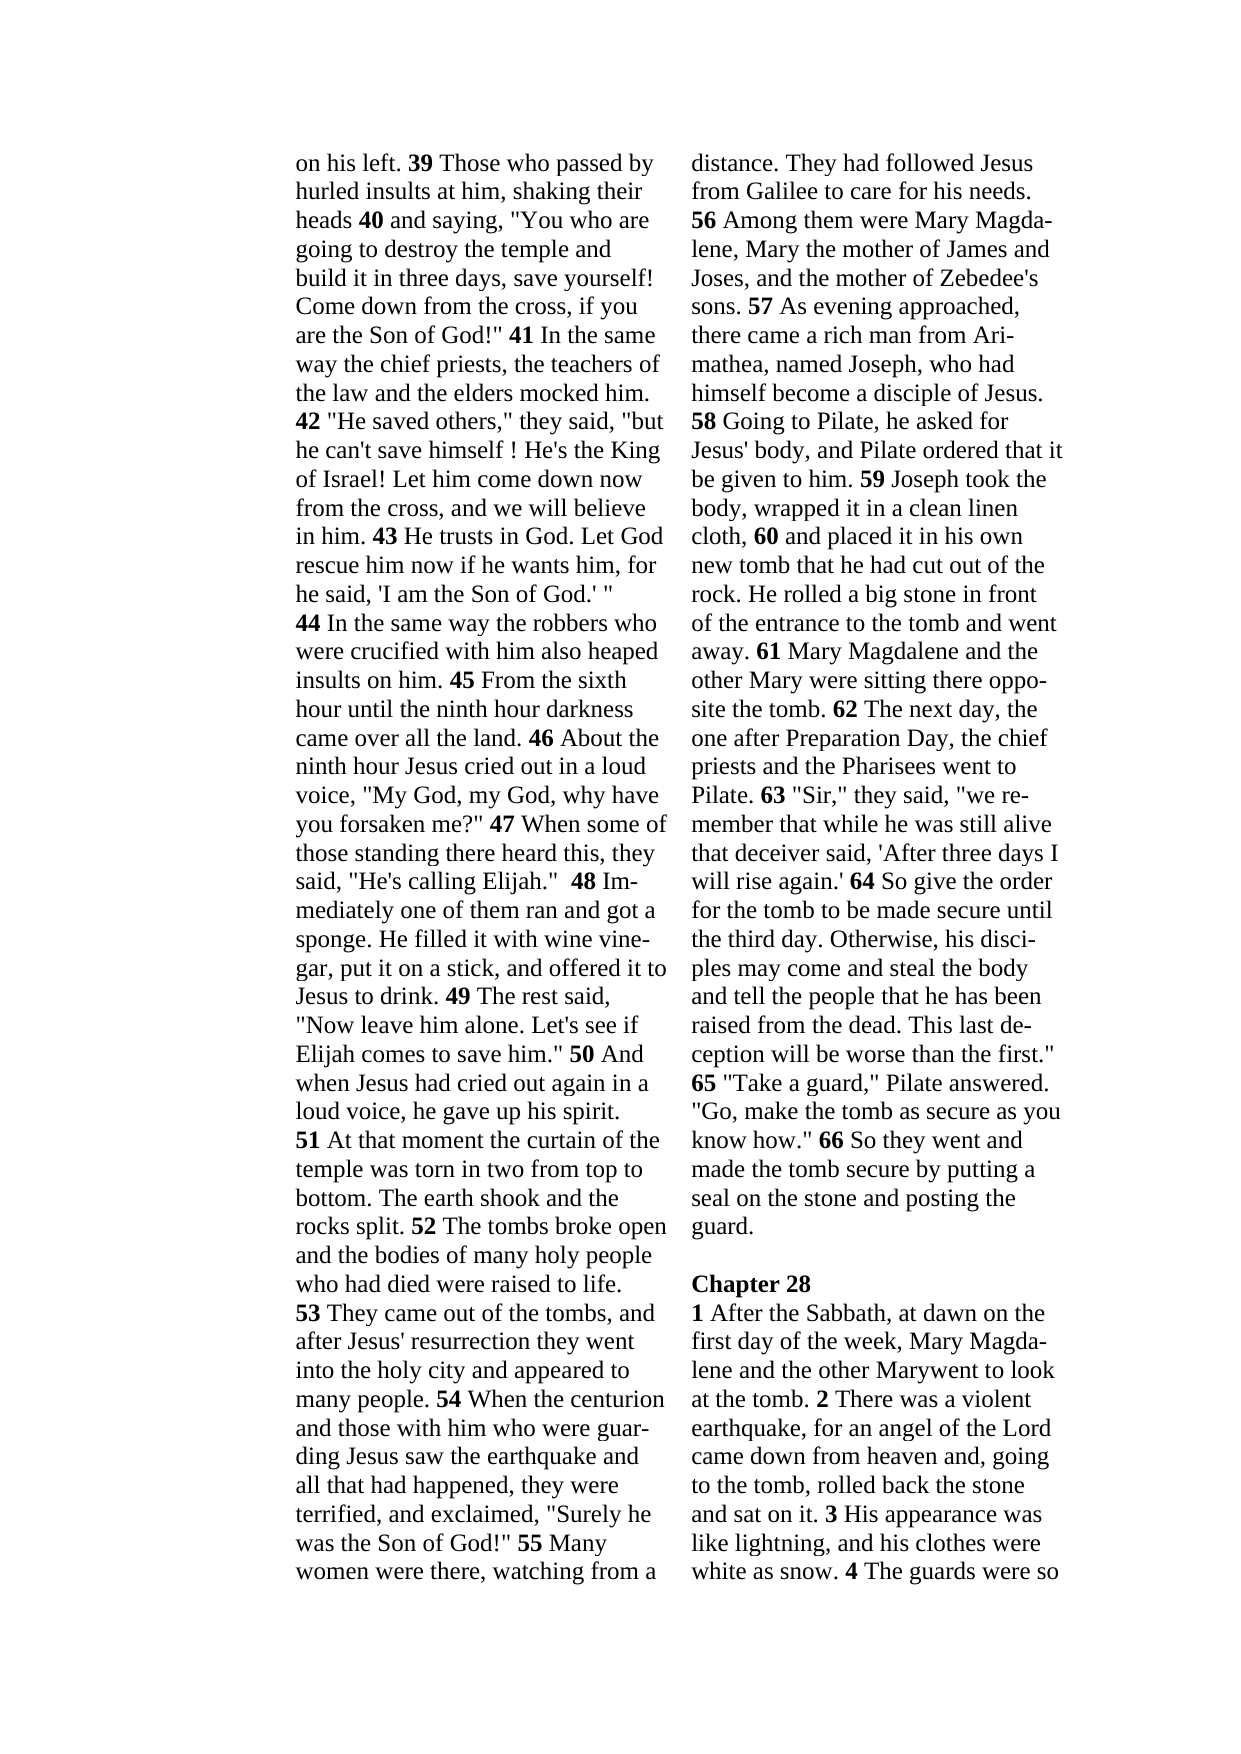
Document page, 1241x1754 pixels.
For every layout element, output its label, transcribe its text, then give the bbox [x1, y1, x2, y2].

text 1 After the Sabbath, at dawn on the first day of the week, Mary Magda-lene and the other Marywent to look at the tomb. 2 There was a violent earthquake, for an angel of the Lord came down from heaven and, going to the tomb, rolled back the stone and sat on it. 3 His appearance was like lightning, and his clothes were white as snow. 4 The guards were so [691, 1298, 1063, 1585]
text distance. They had followed Jesus from Galilee to care for his needs. 56 Among them were Mary Magda-lene, Mary the mother of James and Joses, and the mother of Zebedee's sons. 57 As evening approached, there came a rich man from Ari-mathea, named Joseph, who had himself become a disciple of Jesus. 58 Going to Pilate, he asked for Jesus' body, and Pilate ordered that it be given to him. 59 Joseph took the body, wrapped it in a clean linen cloth, 60 and placed it in his own new tomb that he had cut out of the rock. He rolled a big stone in front of the entrance to the tomb and went away. 61 Mary Magdalene and the other Mary were sitting there oppo-site the tomb. 62 The next day, the one after Preparation Day, the chief priests and the Pharisees went to Pilate. 63 "Sir," they said, "we re-member that while he was still alive that deceiver said, 'After three days I will rise again.' 64 So give the order for the tomb to be made secure until the third day. Otherwise, his disci-ples may come and steal the body and tell the people that he has been raised from the dead. This last de-ception will be worse than the first." 65 "Take a guard," Pilate answered. "Go, make the tomb as secure as you know how." 66 So they went and made the tomb secure by putting a seal on the stone and posting the guard. [691, 148, 1063, 1240]
text on his left. 39 Those who passed by hurled insults at him, shaking their heads 40 and saying, "You who are going to destroy the temple and build it in three days, save yourself! Come down from the cross, if you are the Son of God!" 41 In the same way the chief priests, the teachers of the law and the elders mocked him. 42 "He saved others," they said, "but he can't save himself ! He's the King of Israel! Let him come down now from the cross, and we will believe in him. 43 He trusts in God. Let God rescue him now if he wants him, for he said, 'I am the Son of God.' " 44 In the same way the robbers who were crucified with him also heaped insults on him. 45 From the sixth hour until the ninth hour darkness came over all the land. 46 About the ninth hour Jesus cried out in a loud voice, "My God, my God, why have you forsaken me?" 47 When some of those standing there heard this, they said, "He's calling Elijah." 48 Im-mediately one of them ran and got a sponge. He filled it with wine vine-gar, put it on a stick, and offered it to Jesus to drink. 49 The rest said, "Now leave him alone. Let's see if Elijah comes to save him." 50 And when Jesus had cried out again in a loud voice, he gave up his spirit. 51 At that moment the curtain of the temple was torn in two from top to bottom. The earth shook and the rocks split. 52 The tombs broke open and the bodies of many holy people who had died were raised to life. 53 They came out of the tombs, and after Jesus' resurrection they went into the holy city and appeared to many people. 54 When the centurion and those with him who were guar-ding Jesus saw the earthquake and all that had happened, they were terrified, and exclaimed, "Surely he was the Son of God!" 55 Many women were there, watching from a [295, 148, 667, 1585]
text Chapter 28 [691, 1269, 1063, 1298]
